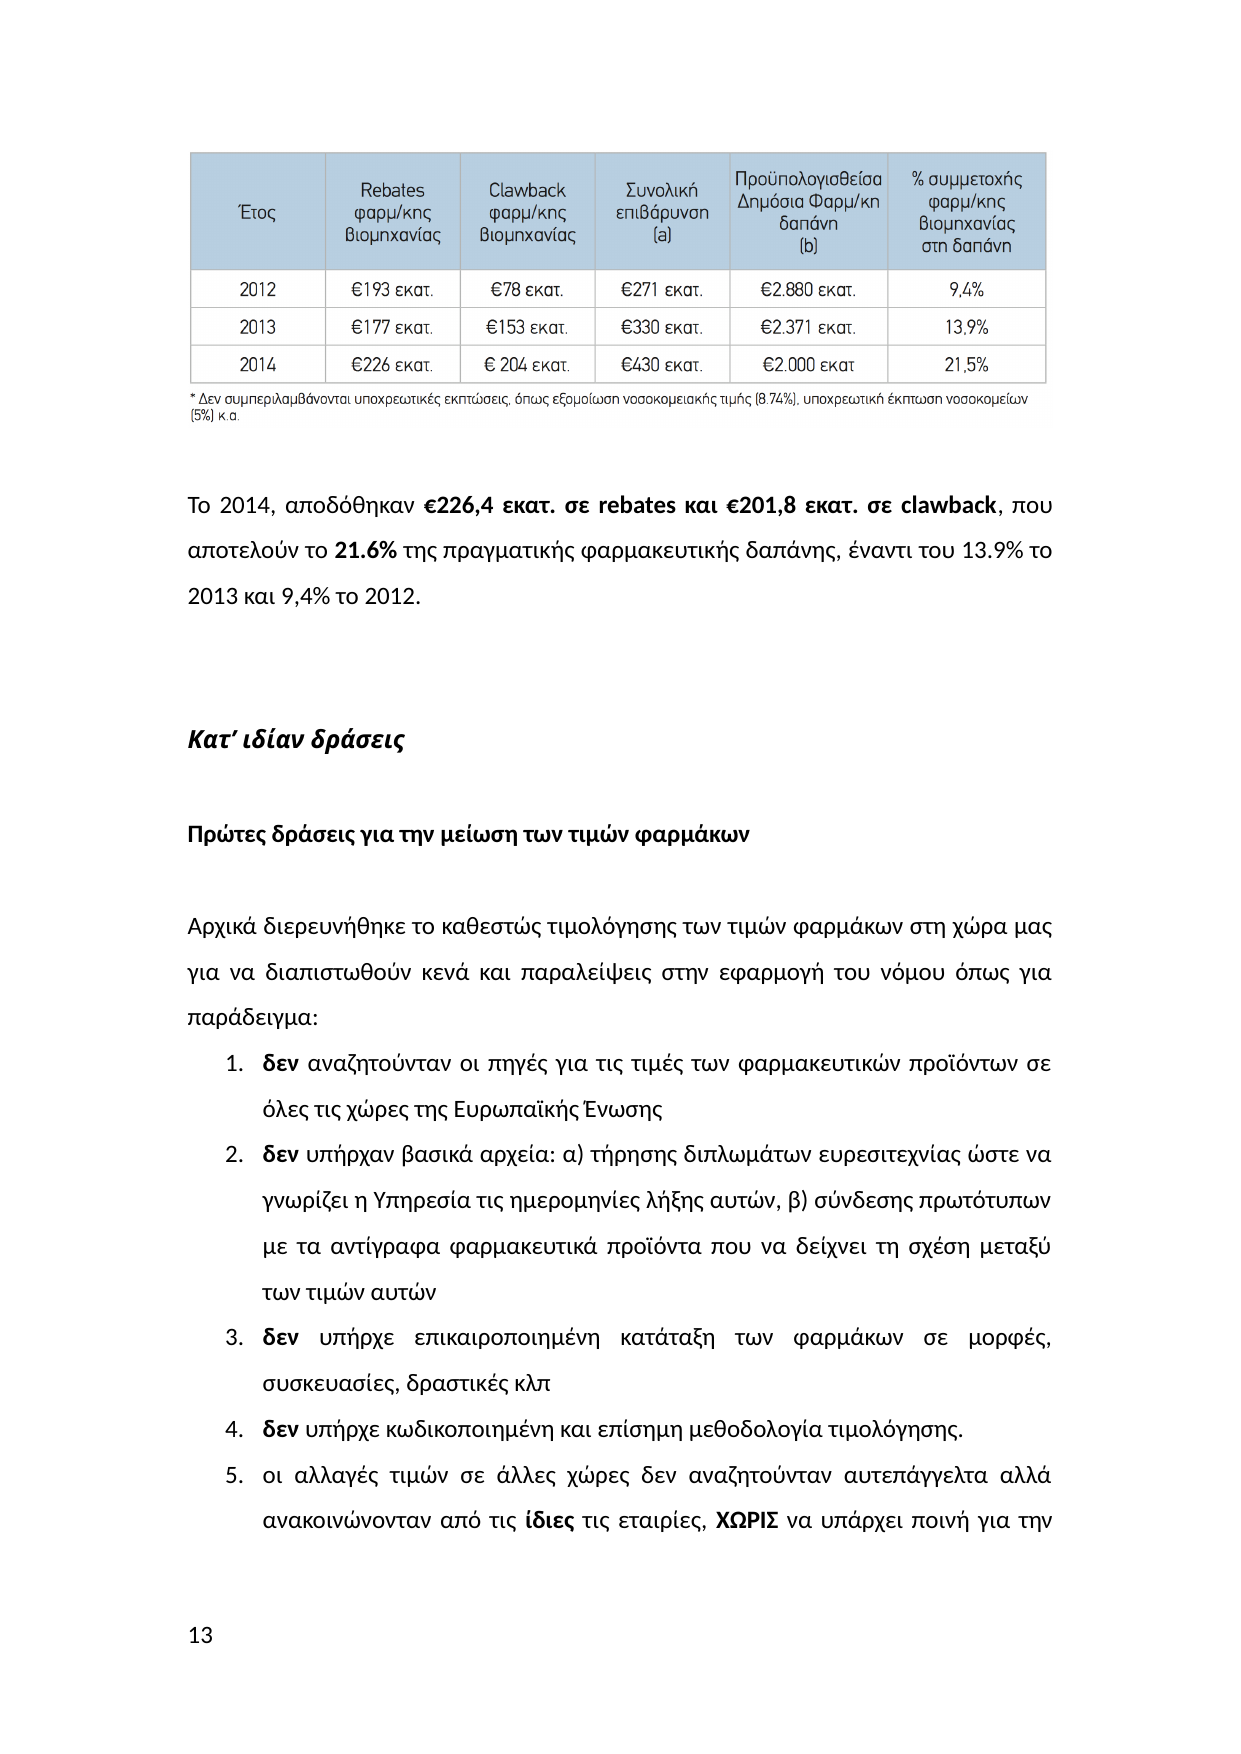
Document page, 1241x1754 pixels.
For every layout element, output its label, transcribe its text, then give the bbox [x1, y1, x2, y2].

text Αρχικά διερευνήθηκε το καθεστώς τιμολόγησης των τιμών φαρμάκων στη χώρα μας για να διαπιστωθούν κενά και παραλείψεις στην εφαρμογή του νόμου όπως για παράδειγμα: [187, 910, 1053, 1032]
list δεν υπήρχε κωδικοποιημένη και επίσημη μεθοδολογία τιμολόγησης. [225, 1413, 1053, 1443]
picture [187, 150, 1053, 428]
list δεν υπήρχε επικαιροποιημένη κατάταξη των φαρμάκων σε μορφές, συσκευασίες, δραστικές κλπ [225, 1322, 1053, 1398]
text Το 2014, αποδόθηκαν €226,4 εκατ. σε rebates και €201,8 εκατ. σε clawback, που αποτελούν το 21.6% της πραγματικής φαρμακευτικής δαπάνης, έναντι του 13.9% το 2013 και 9,4% το 2012. [187, 489, 1053, 611]
subtitle Κατ’ ιδίαν δράσεις [187, 722, 1053, 756]
list δεν αναζητούνταν οι πηγές για τις τιμές των φαρμακευτικών προϊόντων σε όλες τις χώρες της Ευρωπαϊκής Ένωσης [225, 1047, 1053, 1123]
list δεν υπήρχαν βασικά αρχεία: α) τήρησης διπλωμάτων ευρεσιτεχνίας ώστε να γνωρίζει η Υπηρεσία τις ημερομηνίες λήξης αυτών, β) σύνδεσης πρωτότυπων με τα αντίγραφα φαρμακευτικά προϊόντα που να δείχνει τη σχέση μεταξύ των τιμών αυτών [225, 1139, 1053, 1306]
text Πρώτες δράσεις για την μείωση των τιμών φαρμάκων [187, 818, 1053, 849]
list οι αλλαγές τιμών σε άλλες χώρες δεν αναζητούνταν αυτεπάγγελτα αλλά ανακοινώνονταν από τις ίδιες τις εταιρίες, ΧΩΡΙΣ να υπάρχει ποινή για την [225, 1459, 1053, 1535]
